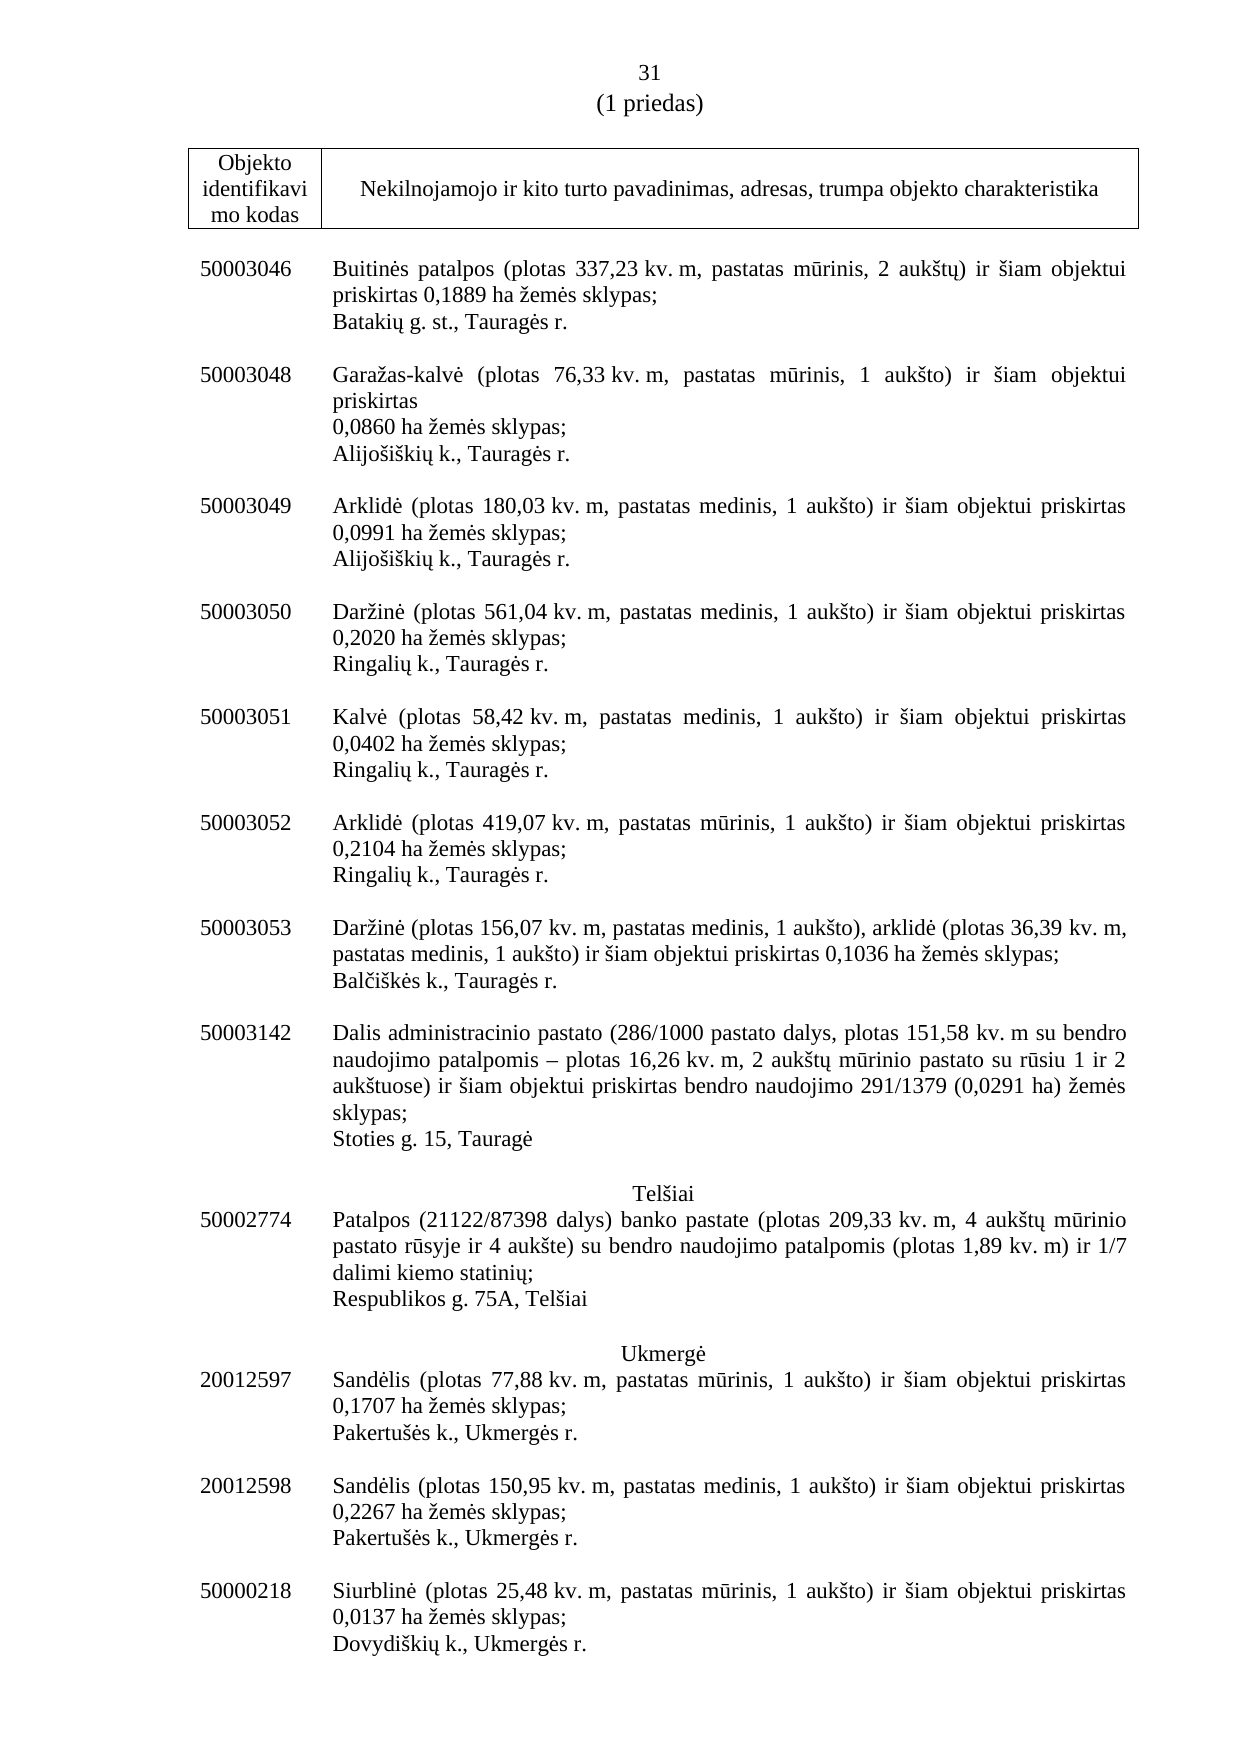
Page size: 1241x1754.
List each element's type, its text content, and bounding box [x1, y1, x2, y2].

table_cell [1138, 1551, 1143, 1577]
table_cell [1138, 914, 1143, 993]
table_cell 50003046 [189, 255, 321, 334]
table_cell Buitinės patalpos (plotas 337,23 kv. m, pastatas mūrinis, 2 aukštų) ir šiam objektui priskirtas 0,1889 ha žemės sklypas; Batakių g. st., Tauragės r. [321, 255, 1138, 334]
table_cell [1138, 703, 1143, 782]
table_cell [189, 1551, 1138, 1577]
table_cell [1138, 1577, 1143, 1656]
table_cell 50003052 [189, 809, 321, 888]
table_cell [1138, 255, 1143, 334]
table_cell [189, 571, 1138, 598]
table_cell [1138, 1151, 1143, 1178]
table_cell [1138, 1180, 1143, 1206]
table_cell Kalvė (plotas 58,42 kv. m, pastatas medinis, 1 aukšto) ir šiam objektui priskirtas 0,0402 ha žemės sklypas; Ringalių k., Tauragės r. [321, 703, 1138, 782]
table_cell Telšiai [189, 1180, 1138, 1206]
table_cell [1138, 888, 1143, 914]
table_cell [1138, 1206, 1143, 1311]
table_cell 20012598 [189, 1472, 321, 1551]
table_cell [189, 1311, 1138, 1338]
table_cell 50003048 [189, 361, 321, 466]
table_cell Garažas-kalvė (plotas 76,33 kv. m, pastatas mūrinis, 1 aukšto) ir šiam objektui priskirtas 0,0860 ha žemės sklypas; Alijošiškių k., Tauragės r. [321, 361, 1138, 466]
table_cell Dalis administracinio pastato (286/1000 pastato dalys, plotas 151,58 kv. m su bendro naudojimo patalpomis – plotas 16,26 kv. m, 2 aukštų mūrinio pastato su rūsiu 1 ir 2 aukštuose) ir šiam objektui priskirtas bendro naudojimo 291/1379 (0,0291 ha) žemės sklypas; Stoties g. 15, Tauragė [321, 1020, 1138, 1151]
table_cell 50000218 [189, 1577, 321, 1656]
table_cell Arklidė (plotas 180,03 kv. m, pastatas medinis, 1 aukšto) ir šiam objektui priskirtas 0,0991 ha žemės sklypas; Alijošiškių k., Tauragės r. [321, 493, 1138, 571]
table_cell [1138, 1445, 1143, 1472]
table_cell [1138, 1340, 1143, 1366]
table_cell 50003050 [189, 598, 321, 677]
table_cell [1138, 571, 1143, 598]
table_cell [189, 334, 1138, 361]
table_cell Sandėlis (plotas 150,95 kv. m, pastatas medinis, 1 aukšto) ir šiam objektui priskirtas 0,2267 ha žemės sklypas; Pakertušės k., Ukmergės r. [321, 1472, 1138, 1551]
table_cell [189, 1445, 1138, 1472]
table_cell [1138, 677, 1143, 703]
table_cell 50003051 [189, 703, 321, 782]
table_cell [189, 888, 1138, 914]
table_cell Arklidė (plotas 419,07 kv. m, pastatas mūrinis, 1 aukšto) ir šiam objektui priskirtas 0,2104 ha žemės sklypas; Ringalių k., Tauragės r. [321, 809, 1138, 888]
table_cell 50002774 [189, 1206, 321, 1311]
table_cell [189, 1151, 1138, 1178]
table_cell 20012597 [189, 1366, 321, 1445]
table_cell [1138, 493, 1143, 571]
table_cell [189, 466, 1138, 492]
table_cell [189, 993, 1138, 1019]
table_cell 50003049 [189, 493, 321, 571]
table_cell [1138, 466, 1143, 492]
table_cell [1138, 993, 1143, 1019]
table_cell Daržinė (plotas 561,04 kv. m, pastatas medinis, 1 aukšto) ir šiam objektui priskirtas 0,2020 ha žemės sklypas; Ringalių k., Tauragės r. [321, 598, 1138, 677]
table_cell [1138, 782, 1143, 809]
table_cell Sandėlis (plotas 77,88 kv. m, pastatas mūrinis, 1 aukšto) ir šiam objektui priskirtas 0,1707 ha žemės sklypas; Pakertušės k., Ukmergės r. [321, 1366, 1138, 1445]
table_cell [1138, 361, 1143, 466]
table_cell [189, 782, 1138, 809]
table_cell [1138, 1472, 1143, 1551]
table_cell [189, 677, 1138, 703]
table_cell [1138, 598, 1143, 677]
table_cell [1138, 809, 1143, 888]
table_cell [1138, 1311, 1143, 1338]
table_cell [1138, 334, 1143, 361]
table_cell Daržinė (plotas 156,07 kv. m, pastatas medinis, 1 aukšto), arklidė (plotas 36,39 kv. m, pastatas medinis, 1 aukšto) ir šiam objektui priskirtas 0,1036 ha žemės sklypas; Balčiškės k., Tauragės r. [321, 914, 1138, 993]
table_cell Patalpos (21122/87398 dalys) banko pastate (plotas 209,33 kv. m, 4 aukštų mūrinio pastato rūsyje ir 4 aukšte) su bendro naudojimo patalpomis (plotas 1,89 kv. m) ir 1/7 dalimi kiemo statinių; Respublikos g. 75A, Telšiai [321, 1206, 1138, 1311]
table_cell Ukmergė [189, 1340, 1138, 1366]
table_header Nekilnojamojo ir kito turto pavadinimas, adresas, trumpa objekto charakteristika [322, 149, 1138, 228]
table_cell Siurblinė (plotas 25,48 kv. m, pastatas mūrinis, 1 aukšto) ir šiam objektui priskirtas 0,0137 ha žemės sklypas; Dovydiškių k., Ukmergės r. [321, 1577, 1138, 1656]
table_cell 50003053 [189, 914, 321, 993]
table_cell [1138, 1020, 1143, 1151]
table_cell 50003142 [189, 1020, 321, 1151]
table_header Objekto identifikavimo kodas [189, 149, 321, 228]
table_header [1139, 148, 1143, 228]
table_cell [189, 228, 1143, 255]
table_cell [1138, 1366, 1143, 1445]
